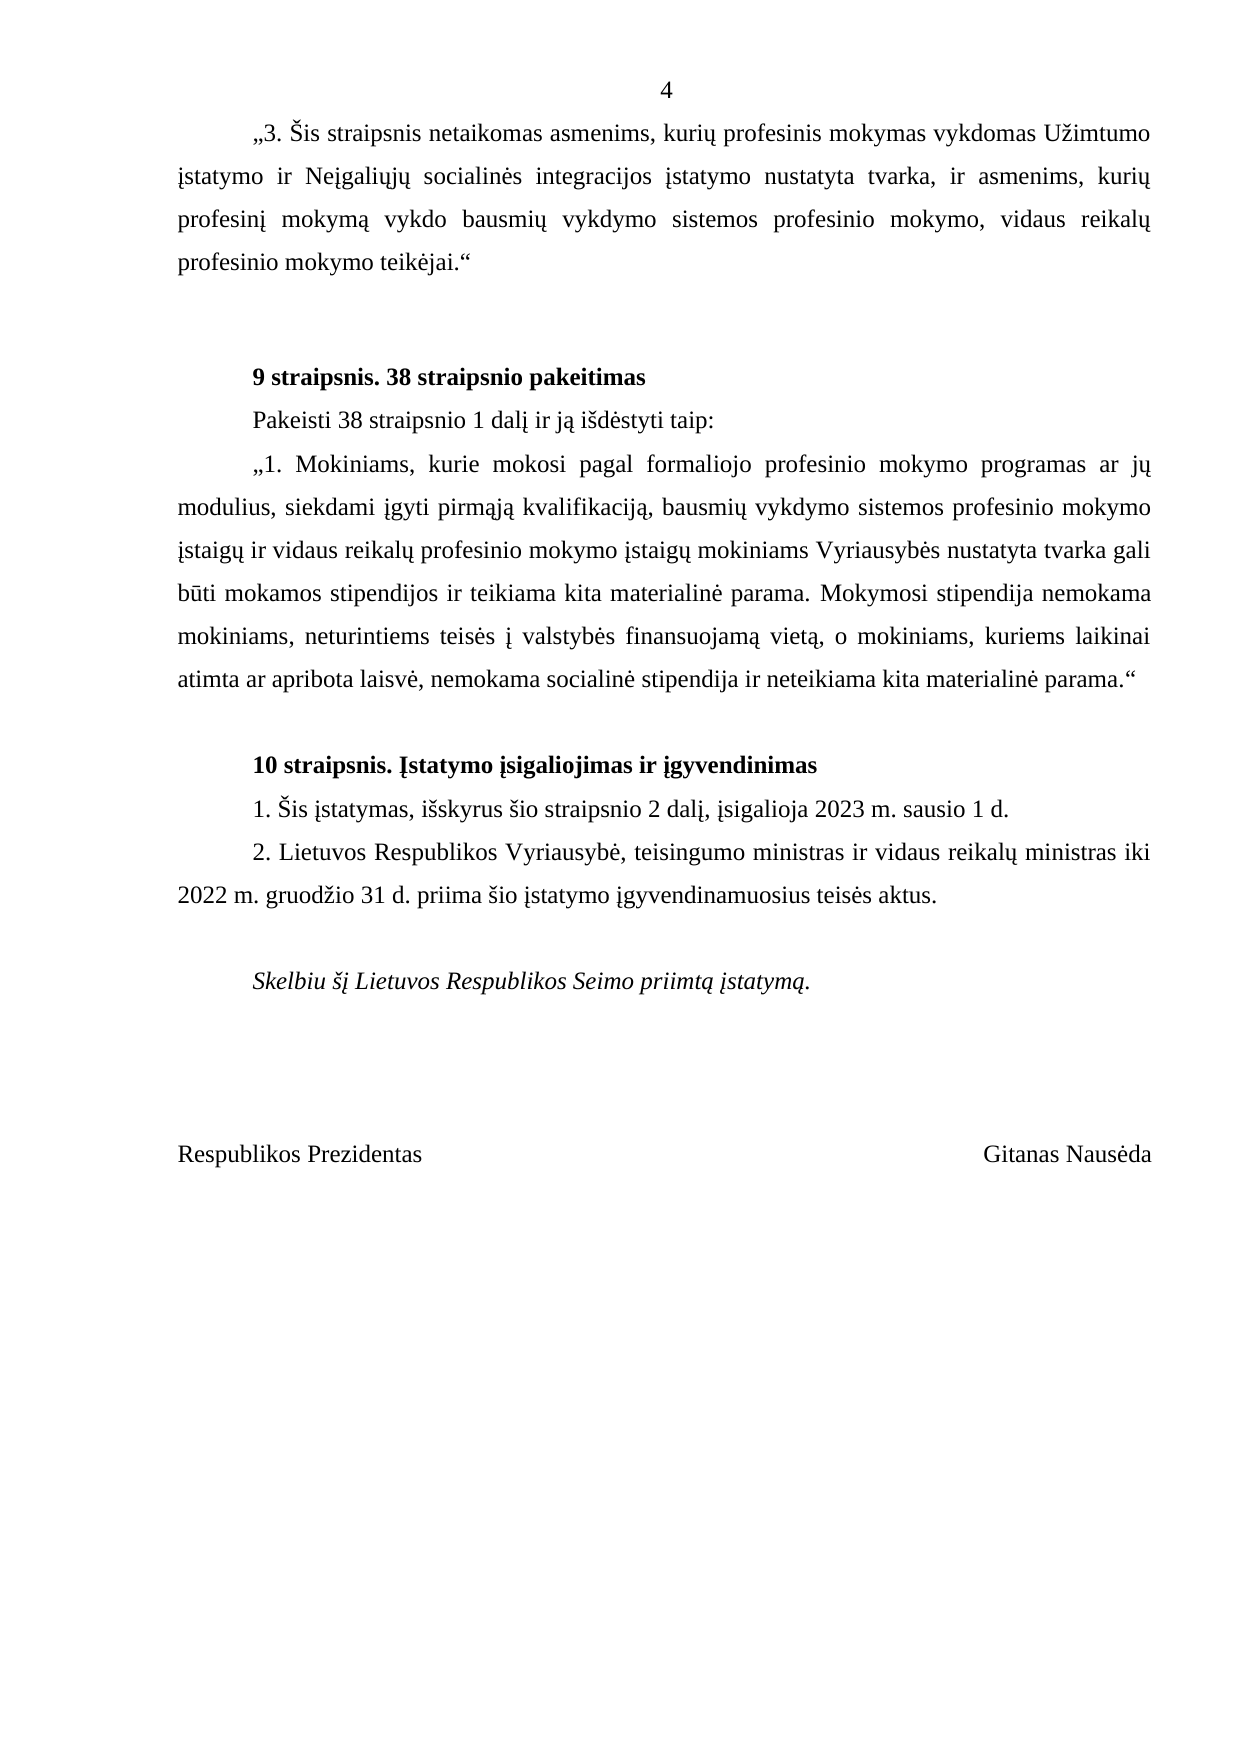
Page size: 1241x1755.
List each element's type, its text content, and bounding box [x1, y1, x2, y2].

text Respublikos Prezidentas Gitanas Nausėda [177, 1139, 1152, 1167]
text „1. Mokiniams, kurie mokosi pagal formaliojo profesinio mokymo programas ar jų modulius, siekdami įgyti pirmąją kvalifikaciją, bausmių vykdymo sistemos profesinio mokymo įstaigų ir vidaus reikalų profesinio mokymo įstaigų mokiniams Vyriausybės nustatyta tvarka gali būti mokamos stipendijos ir teikiama kita materialinė parama. Mokymosi stipendija nemokama mokiniams, neturintiems teisės į valstybės finansuojamą vietą, o mokiniams, kuriems laikinai atimta ar apribota laisvė, nemokama socialinė stipendija ir neteikiama kita materialinė parama.“ [177, 449, 1152, 693]
text Skelbiu šį Lietuvos Respublikos Seimo priimtą įstatymą. [177, 966, 1152, 995]
text 9 straipsnis. 38 straipsnio pakeitimas [177, 362, 1152, 391]
text 2. Lietuvos Respublikos Vyriausybė, teisingumo ministras ir vidaus reikalų ministras iki 2022 m. gruodžio 31 d. priima šio įstatymo įgyvendinamuosius teisės aktus. [177, 837, 1152, 909]
text 10 straipsnis. Įstatymo įsigaliojimas ir įgyvendinimas [177, 751, 1152, 779]
text Pakeisti 38 straipsnio 1 dalį ir ją išdėstyti taip: [177, 406, 1152, 434]
text 1. Šis įstatymas, išskyrus šio straipsnio 2 dalį, įsigalioja 2023 m. sausio 1 d. [177, 794, 1152, 822]
text „3. Šis straipsnis netaikomas asmenims, kurių profesinis mokymas vykdomas Užimtumo įstatymo ir Neįgaliųjų socialinės integracijos įstatymo nustatyta tvarka, ir asmenims, kurių profesinį mokymą vykdo bausmių vykdymo sistemos profesinio mokymo, vidaus reikalų profesinio mokymo teikėjai.“ [177, 118, 1152, 276]
